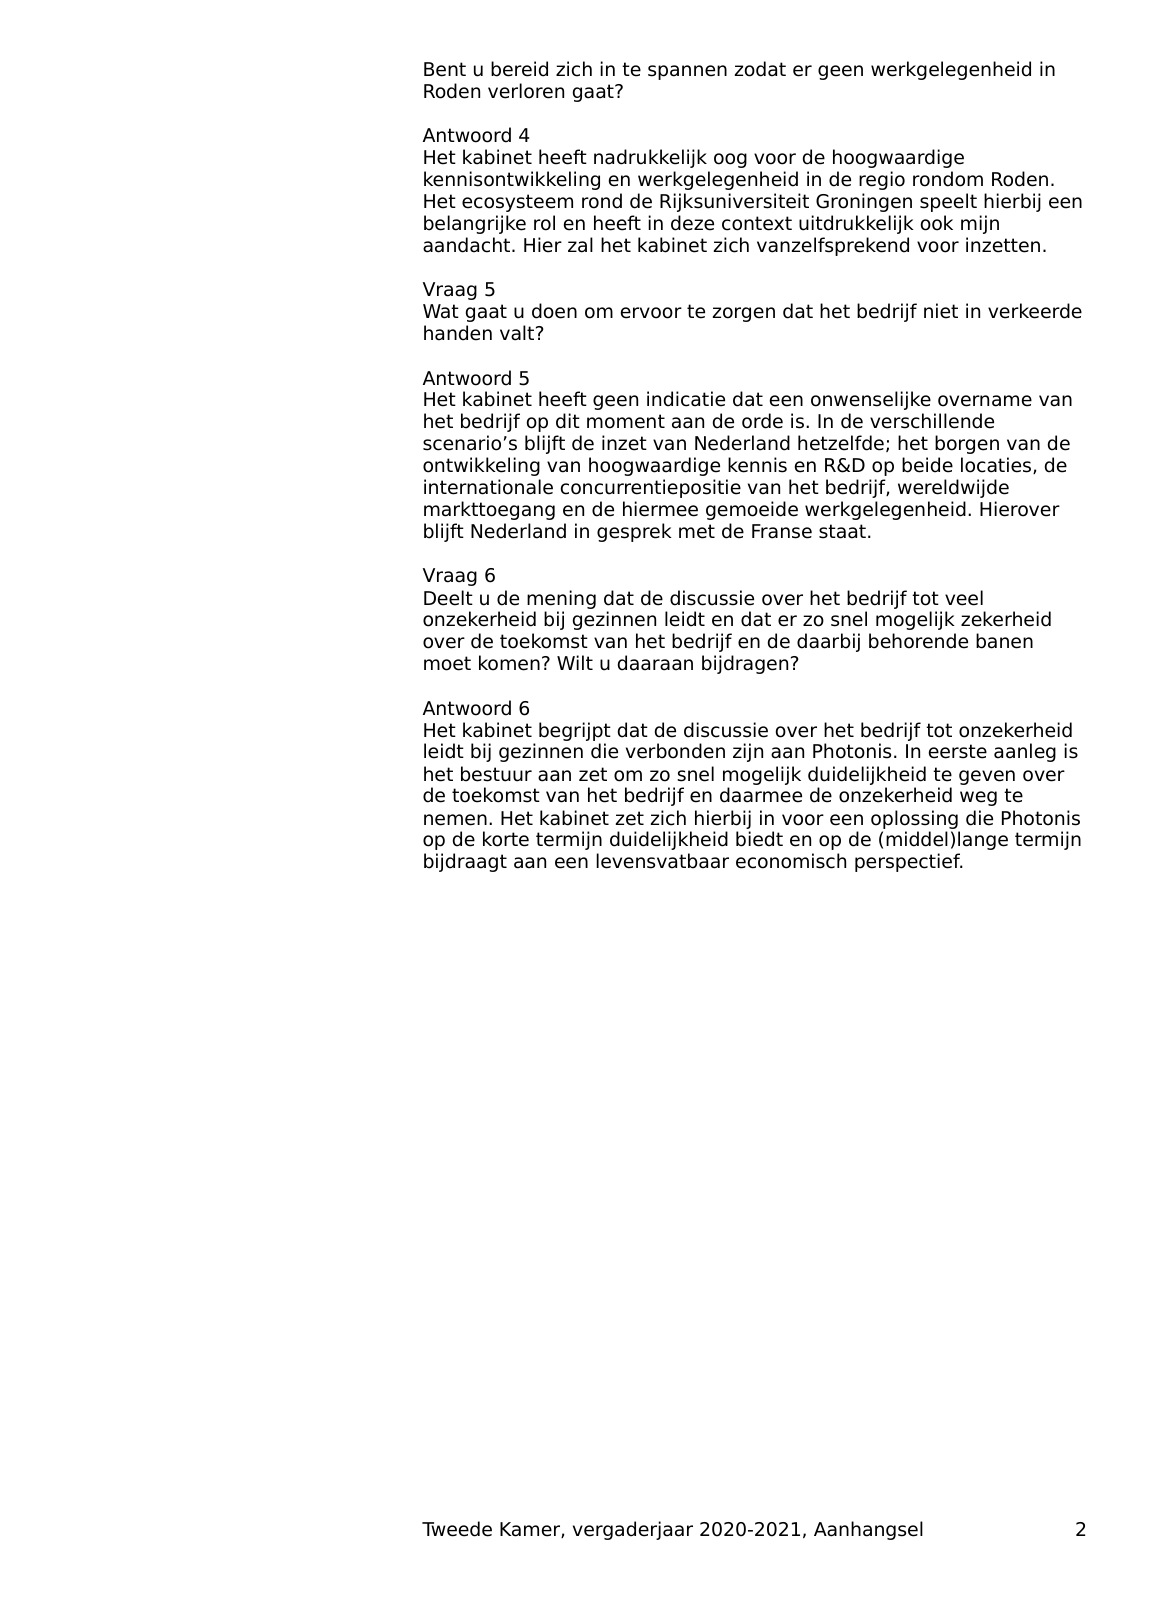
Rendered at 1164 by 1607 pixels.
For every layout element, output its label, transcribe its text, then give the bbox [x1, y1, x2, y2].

text Het kabinet heeft geen indicatie dat een onwenselijke overname van het bedrijf op dit moment aan de orde is. In de verschillende scenario’s blijft de inzet van Nederland hetzelfde; het borgen van de ontwikkeling van hoogwaardige kennis en R&D op beide locaties, de internationale concurrentiepositie van het bedrijf, wereldwijde markttoegang en de hiermee gemoeide werkgelegenheid. Hierover blijft Nederland in gesprek met de Franse staat. [422, 389, 1087, 543]
text Antwoord 5 [422, 367, 1087, 389]
text Vraag 6 [422, 565, 1087, 587]
text Het kabinet heeft nadrukkelijk oog voor de hoogwaardige kennisontwikkeling en werkgelegenheid in de regio rondom Roden. Het ecosysteem rond de Rijksuniversiteit Groningen speelt hierbij een belangrijke rol en heeft in deze context uitdrukkelijk ook mijn aandacht. Hier zal het kabinet zich vanzelfsprekend voor inzetten. [422, 147, 1087, 257]
text Antwoord 4 [422, 125, 1087, 147]
text Antwoord 6 [422, 697, 1087, 719]
text Bent u bereid zich in te spannen zodat er geen werkgelegenheid in Roden verloren gaat? [422, 59, 1087, 103]
text Vraag 5 [422, 279, 1087, 301]
text Wat gaat u doen om ervoor te zorgen dat het bedrijf niet in verkeerde handen valt? [422, 301, 1087, 345]
text Deelt u de mening dat de discussie over het bedrijf tot veel onzekerheid bij gezinnen leidt en dat er zo snel mogelijk zekerheid over de toekomst van het bedrijf en de daarbij behorende banen moet komen? Wilt u daaraan bijdragen? [422, 587, 1087, 675]
text Het kabinet begrijpt dat de discussie over het bedrijf tot onzekerheid leidt bij gezinnen die verbonden zijn aan Photonis. In eerste aanleg is het bestuur aan zet om zo snel mogelijk duidelijkheid te geven over de toekomst van het bedrijf en daarmee de onzekerheid weg te nemen. Het kabinet zet zich hierbij in voor een oplossing die Photonis op de korte termijn duidelijkheid biedt en op de (middel)lange termijn bijdraagt aan een levensvatbaar economisch perspectief. [422, 719, 1087, 873]
